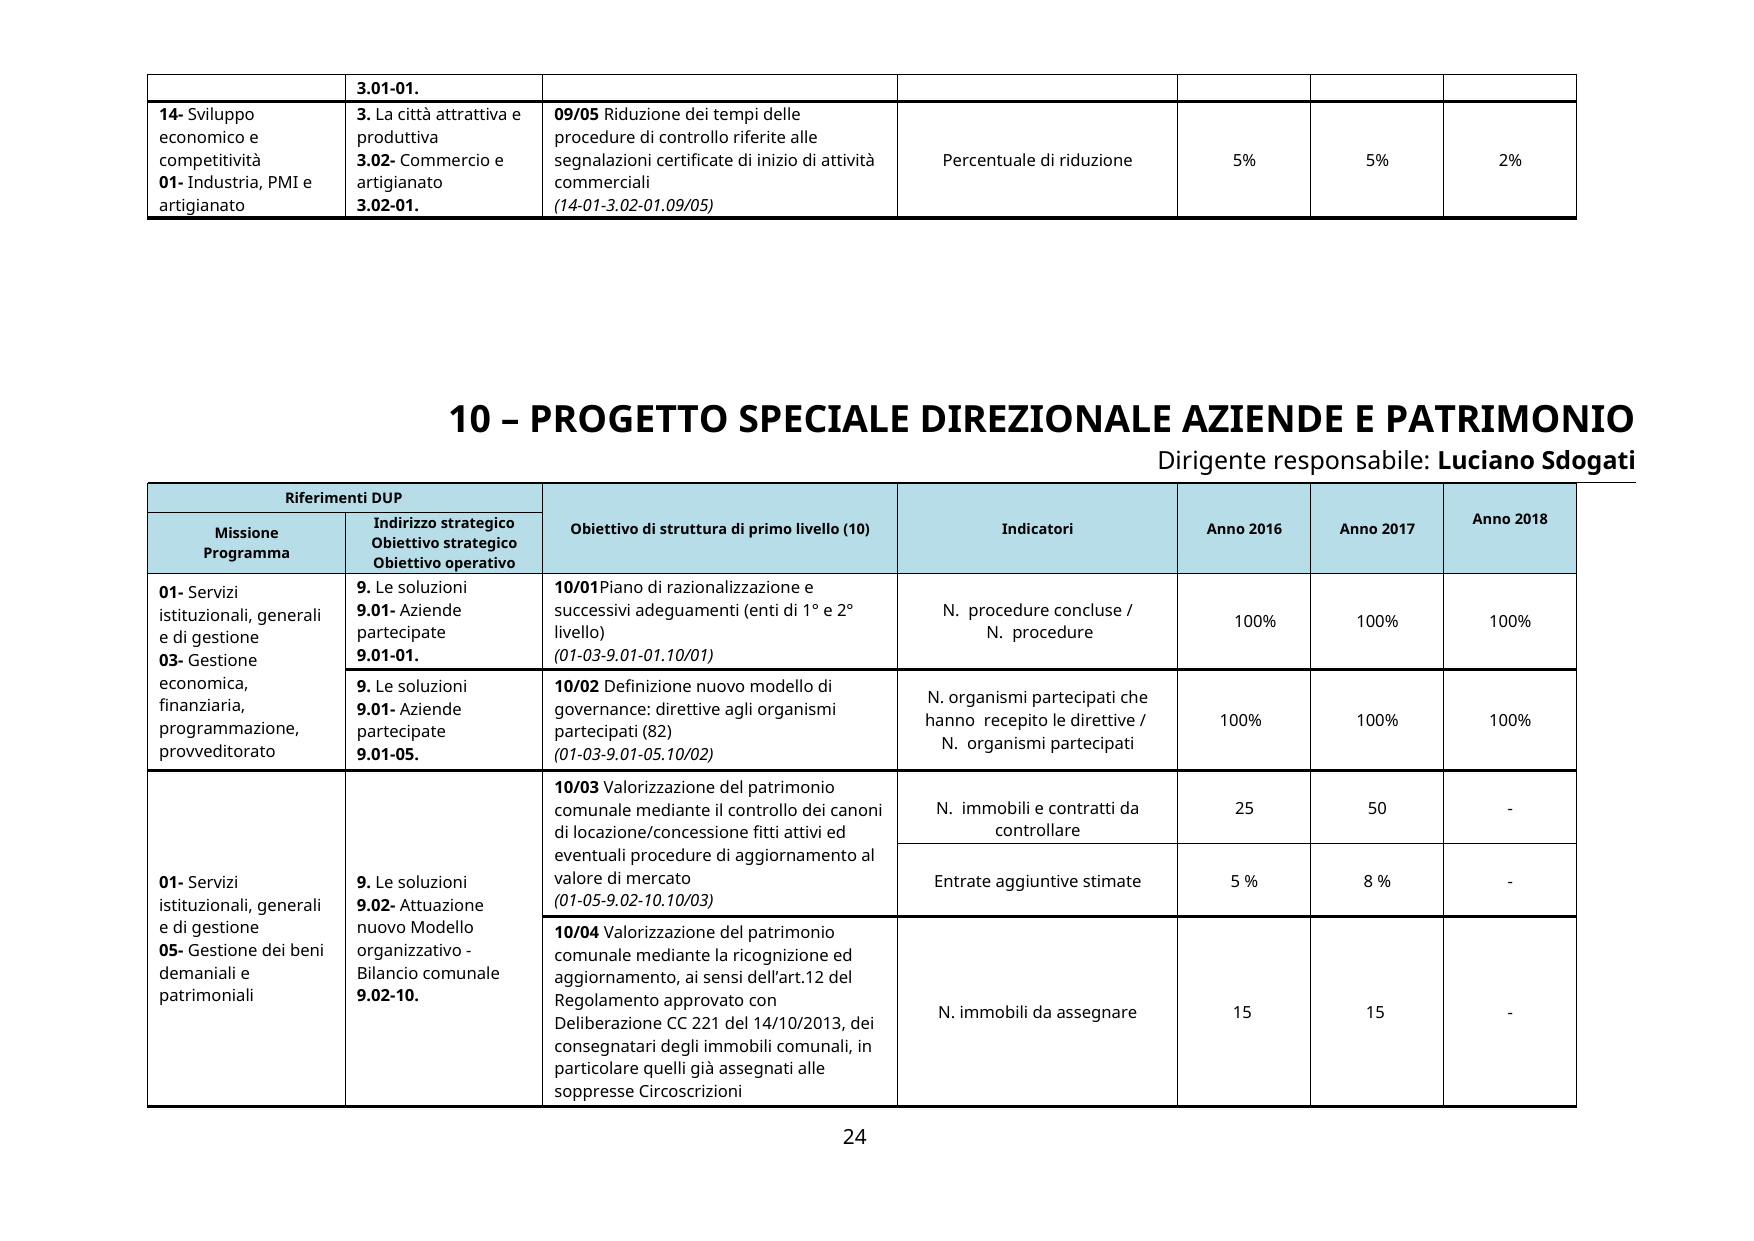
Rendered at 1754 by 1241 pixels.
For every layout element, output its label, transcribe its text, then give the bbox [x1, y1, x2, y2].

table_cell 15 [1178, 918, 1310, 1105]
table_cell - [1444, 75, 1576, 100]
table_cell 10/01Piano di razionalizzazione e successivi adeguamenti (enti di 1° e 2° livello) (01-03-9.01-01.10/01) [543, 574, 897, 668]
table_cell Missione Programma [148, 513, 345, 573]
table_cell 10/02 Definizione nuovo modello di governance: direttive agli organismi partecipati (82) (01-03-9.01-05.10/02) [543, 671, 897, 769]
table_cell 100% [1178, 671, 1310, 769]
text Dirigente responsabile: Luciano Sdogati [148, 443, 1636, 477]
table_cell N. procedure concluse / N. procedure [898, 574, 1177, 668]
table_cell [1178, 75, 1310, 100]
table_cell 100% [1444, 671, 1576, 769]
table_header Anno 2018 [1444, 484, 1576, 573]
table_cell 01- Servizi istituzionali, generali e di gestione 05- Gestione dei beni demaniali e patrimoniali [148, 772, 345, 1105]
table_cell 5% [1311, 103, 1443, 216]
table_cell 9. Le soluzioni 9.01- Aziende partecipate 9.01-05. [346, 671, 542, 769]
table_cell 14- Sviluppo economico e competitività 01- Industria, PMI e artigianato [148, 103, 345, 216]
table_cell 5 % [1178, 844, 1310, 915]
table_cell Entrate aggiuntive stimate [898, 844, 1177, 915]
table_cell 09/05 Riduzione dei tempi delle procedure di controllo riferite alle segnalazioni certificate di inizio di attività commerciali (14-01-3.02-01.09/05) [543, 103, 897, 216]
table_cell - [1444, 772, 1576, 843]
table_cell 10/04 Valorizzazione del patrimonio comunale mediante la ricognizione ed aggiornamento, ai sensi dell’art.12 del Regolamento approvato con Deliberazione CC 221 del 14/10/2013, dei consegnatari degli immobili comunali, in particolare quelli già assegnati alle soppresse Circoscrizioni [543, 918, 897, 1105]
table_cell N. immobili da assegnare [898, 918, 1177, 1105]
table_cell - [1444, 918, 1576, 1105]
text 10 – PROGETTO SPECIALE DIREZIONALE AZIENDE E PATRIMONIO [148, 392, 1636, 443]
table_header Obiettivo di struttura di primo livello (10) [543, 484, 897, 573]
table_cell 8 % [1311, 844, 1443, 915]
table_cell 5% [1178, 103, 1310, 216]
table_header Anno 2016 [1178, 484, 1310, 573]
table_cell 100% [1311, 574, 1443, 668]
table_cell 10/03 Valorizzazione del patrimonio comunale mediante il controllo dei canoni di locazione/concessione fitti attivi ed eventuali procedure di aggiornamento al valore di mercato (01-05-9.02-10.10/03) [543, 772, 897, 915]
table_cell N. immobili e contratti da controllare [898, 772, 1177, 843]
table_cell [1311, 75, 1443, 100]
table_header Indicatori [898, 484, 1177, 573]
table_cell 50 [1311, 772, 1443, 843]
table_cell [148, 75, 345, 100]
table_cell - [1444, 844, 1576, 915]
table_cell 01- Servizi istituzionali, generali e di gestione 03- Gestione economica, finanziaria, programmazione, provveditorato [148, 574, 345, 769]
table_cell 9. Le soluzioni 9.01- Aziende partecipate 9.01-01. [346, 574, 542, 668]
table_cell 3.01-01. [346, 75, 542, 100]
table_header Anno 2017 [1311, 484, 1443, 573]
table_cell 100% [1178, 574, 1310, 668]
table_header Riferimenti DUP [148, 484, 542, 512]
table_cell Percentuale di riduzione [898, 103, 1177, 216]
table_cell N. organismi partecipati che hanno recepito le direttive / N. organismi partecipati [898, 671, 1177, 769]
table_cell 3. La città attrattiva e produttiva 3.02- Commercio e artigianato 3.02-01. [346, 103, 542, 216]
table_cell 100% [1311, 671, 1443, 769]
table_cell 100% [1444, 574, 1576, 668]
table_cell 15 [1311, 918, 1443, 1105]
table_cell Indirizzo strategico Obiettivo strategico Obiettivo operativo [346, 513, 542, 573]
table_cell 9. Le soluzioni 9.02- Attuazione nuovo Modello organizzativo - Bilancio comunale 9.02-10. [346, 772, 542, 1105]
table_cell [543, 75, 897, 100]
table_cell 2% [1444, 103, 1576, 216]
table_cell 25 [1178, 772, 1310, 843]
table_cell [898, 75, 1177, 100]
